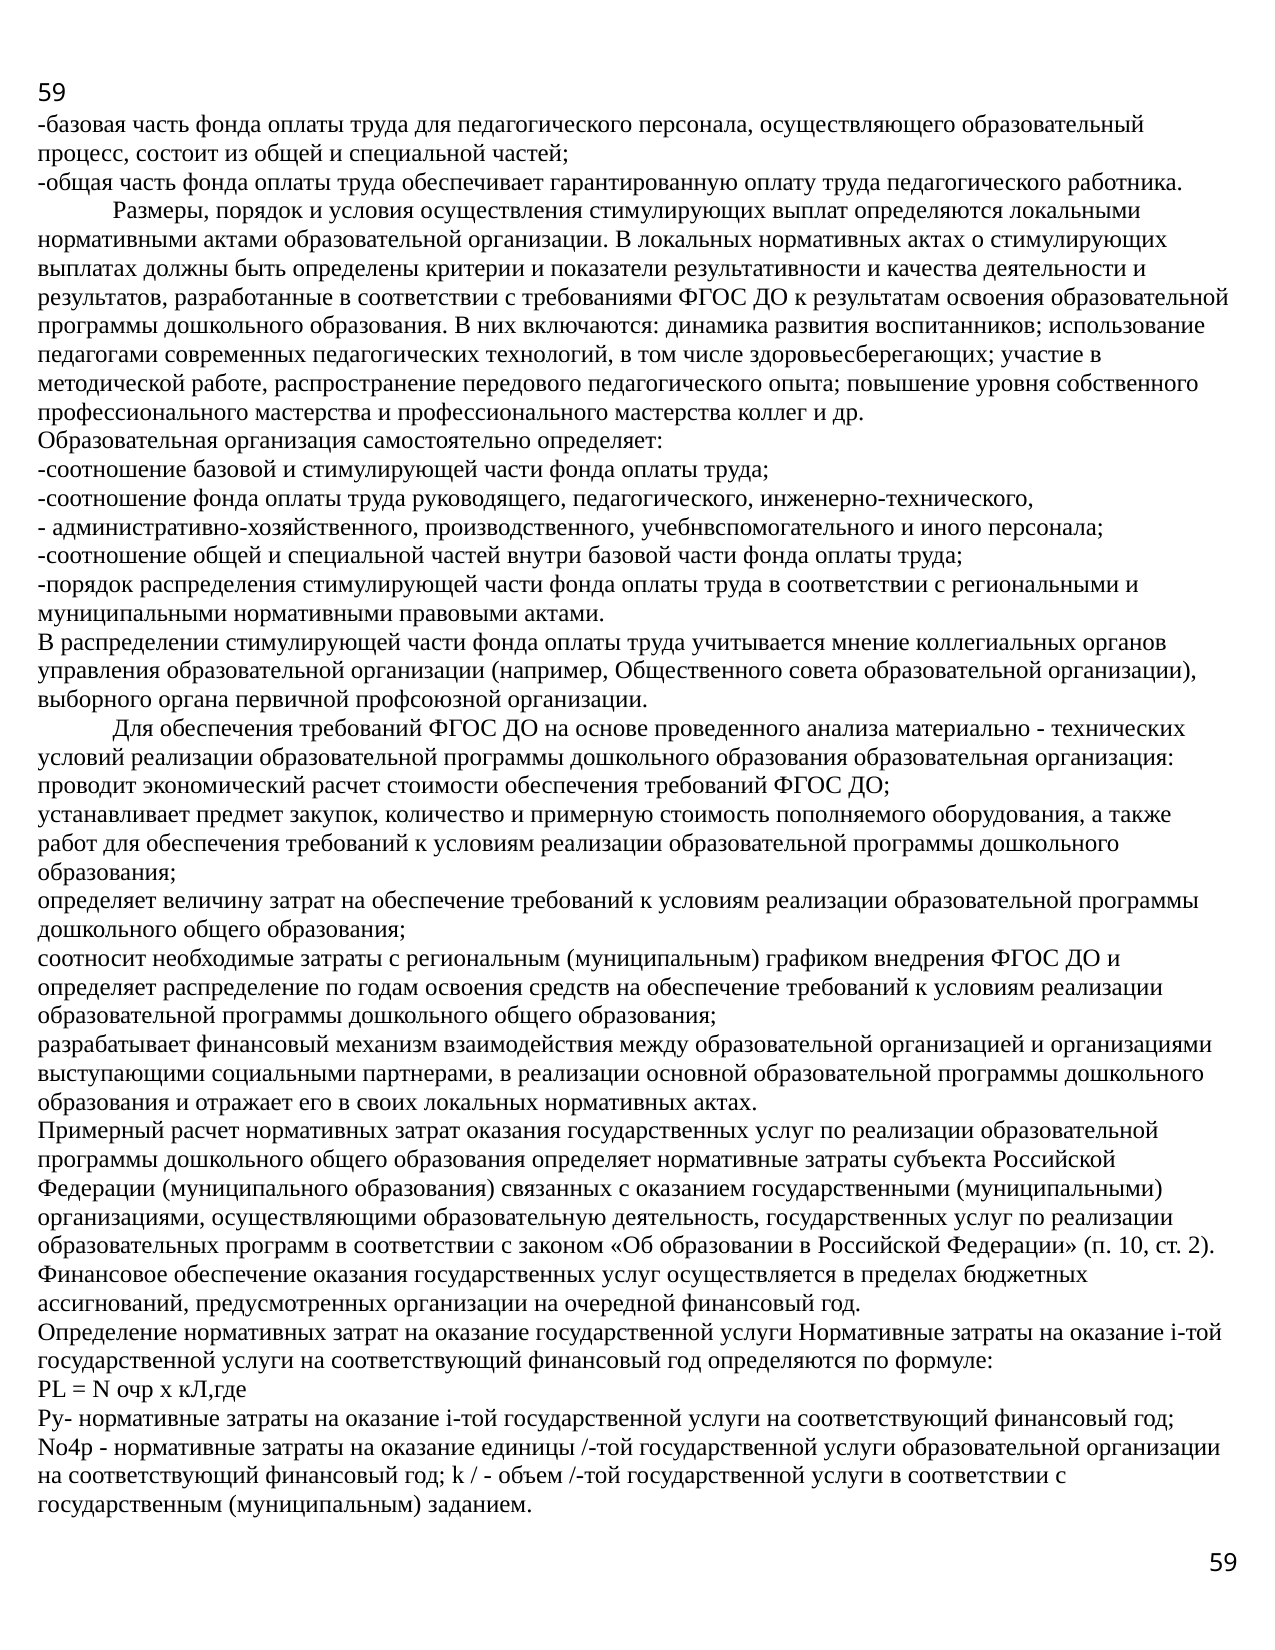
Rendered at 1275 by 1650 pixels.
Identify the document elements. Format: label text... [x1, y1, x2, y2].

text проводит экономический расчет стоимости обеспечения требований ФГОС ДО; [37, 770, 1237, 799]
text устанавливает предмет закупок, количество и примерную стоимость пополняемого оборудования, а также работ для обеспечения требований к условиям реализации образовательной программы дошкольного образования; [37, 799, 1237, 885]
text -общая часть фонда оплаты труда обеспечивает гарантированную оплату труда педагогического работника. [37, 167, 1237, 195]
text В распределении стимулирующей части фонда оплаты труда учитывается мнение коллегиальных органов управления образовательной организации (например, Общественного совета образовательной организации), выборного органа первичной профсоюзной организации. [37, 627, 1237, 713]
text разрабатывает финансовый механизм взаимодействия между образовательной организацией и организациями выступающими социальными партнерами, в реализации основной образовательной программы дошкольного образования и отражает его в своих локальных нормативных актах. [37, 1029, 1237, 1115]
text - административно-хозяйственного, производственного, учебнвспомогательного и иного персонала; [37, 512, 1237, 540]
text Определение нормативных затрат на оказание государственной услуги Нормативные затраты на оказание i-той государственной услуги на соответствующий финансовый год определяются по формуле: [37, 1317, 1237, 1374]
text -соотношение базовой и стимулирующей части фонда оплаты труда; [37, 454, 1237, 483]
text -базовая часть фонда оплаты труда для педагогического персонала, осуществляющего образовательный процесс, состоит из общей и специальной частей; [37, 109, 1237, 167]
text -соотношение общей и специальной частей внутри базовой части фонда оплаты труда; [37, 540, 1237, 569]
text Образовательная организация самостоятельно определяет: [37, 425, 1237, 454]
text -соотношение фонда оплаты труда руководящего, педагогического, инженерно-технического, [37, 483, 1237, 512]
text Размеры, порядок и условия осуществления стимулирующих выплат определяются локальными нормативными актами образовательной организации. В локальных нормативных актах о стимулирующих выплатах должны быть определены критерии и показатели результативности и качества деятельности и результатов, разработанные в соответствии с требованиями ФГОС ДО к результатам освоения образовательной программы дошкольного образования. В них включаются: динамика развития воспитанников; использование педагогами современных педагогических технологий, в том числе здоровьесберегающих; участие в методической работе, распространение передового педагогического опыта; повышение уровня собственного профессионального мастерства и профессионального мастерства коллег и др. [37, 195, 1237, 425]
text PL = N очр х кЛ,где [37, 1374, 1237, 1403]
text -порядок распределения стимулирующей части фонда оплаты труда в соответствии с региональными и муниципальными нормативными правовыми актами. [37, 569, 1237, 627]
text соотносит необходимые затраты с региональным (муниципальным) графиком внедрения ФГОС ДО и определяет распределение по годам освоения средств на обеспечение требований к условиям реализации образовательной программы дошкольного общего образования; [37, 943, 1237, 1029]
text Примерный расчет нормативных затрат оказания государственных услуг по реализации образовательной программы дошкольного общего образования определяет нормативные затраты субъекта Российской Федерации (муниципального образования) связанных с оказанием государственными (муниципальными) организациями, осуществляющими образовательную деятельность, государственных услуг по реализации образовательных программ в соответствии с законом «Об образовании в Российской Федерации» (п. 10, ст. 2). Финансовое обеспечение оказания государственных услуг осуществляется в пределах бюджетных ассигнований, предусмотренных организации на очередной финансовый год. [37, 1115, 1237, 1317]
text No4p - нормативные затраты на оказание единицы /-той государственной услуги образовательной организации на соответствующий финансовый год; k / - объем /-той государственной услуги в соответствии с государственным (муниципальным) заданием. [37, 1432, 1237, 1518]
text Ру- нормативные затраты на оказание i-той государственной услуги на соответствующий финансовый год; [37, 1403, 1237, 1432]
text Для обеспечения требований ФГОС ДО на основе проведенного анализа материально - технических условий реализации образовательной программы дошкольного образования образовательная организация: [37, 713, 1237, 770]
text определяет величину затрат на обеспечение требований к условиям реализации образовательной программы дошкольного общего образования; [37, 885, 1237, 943]
